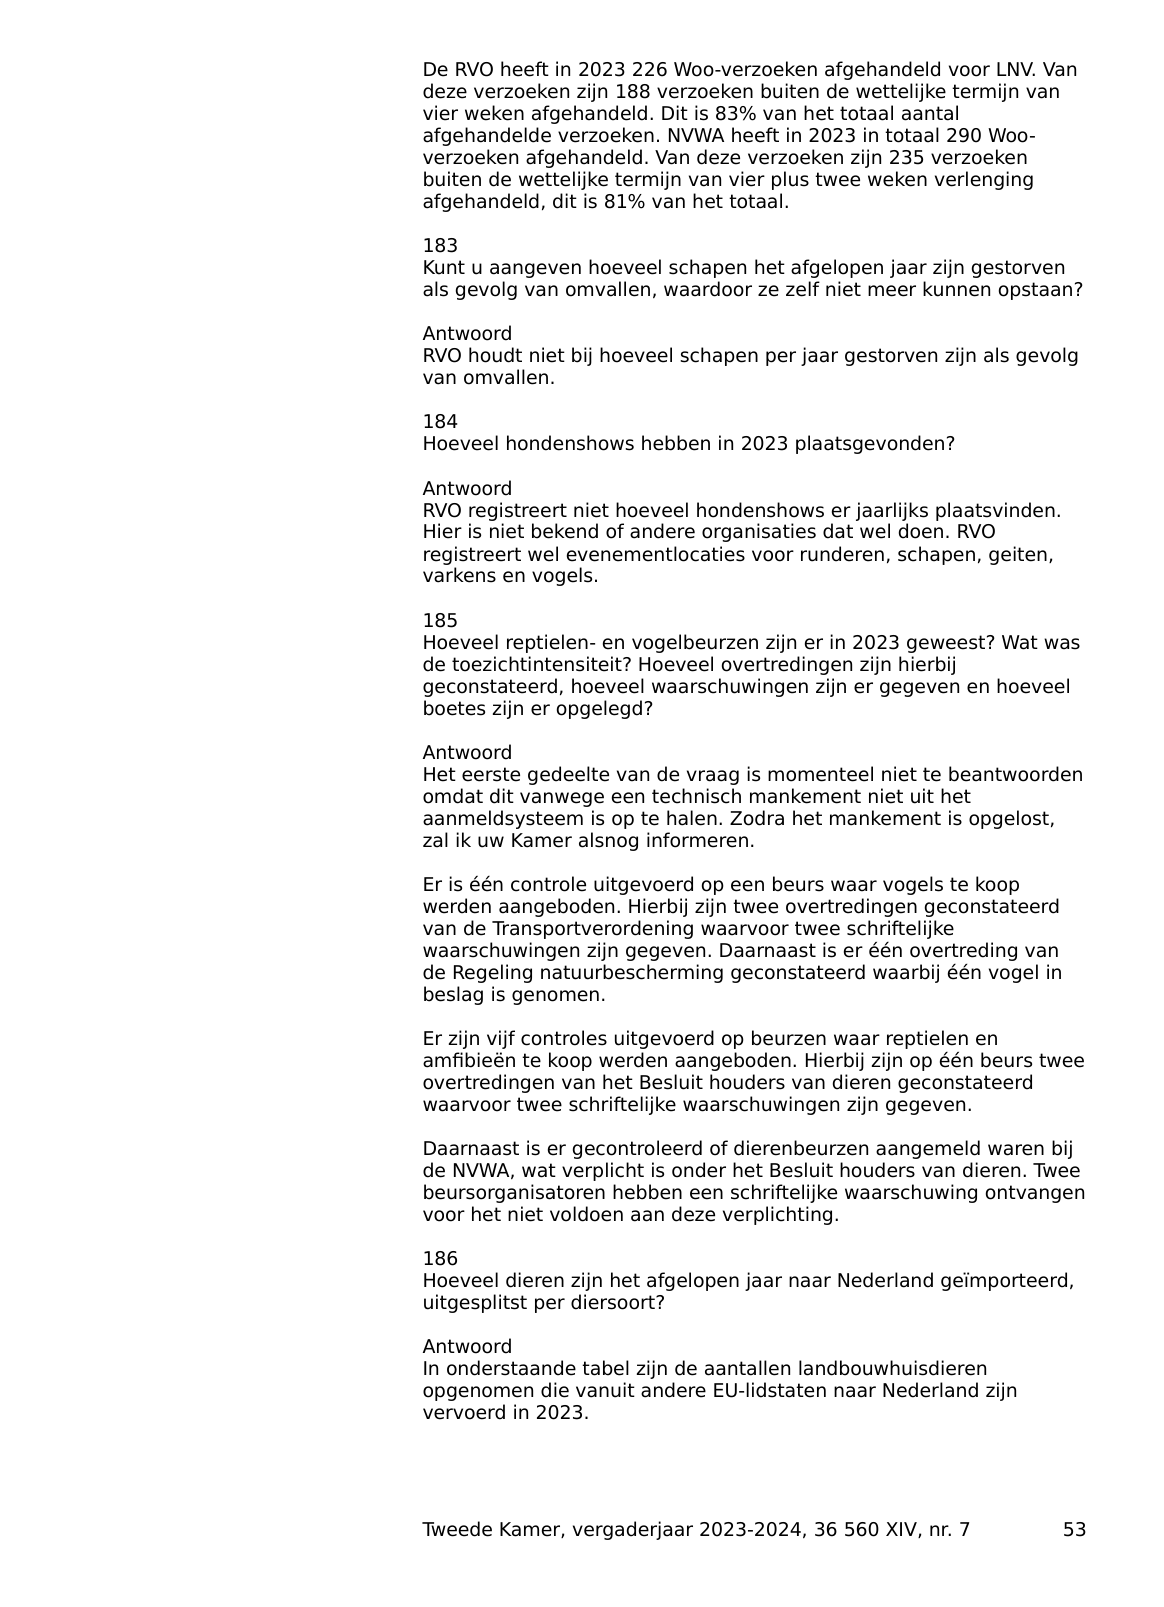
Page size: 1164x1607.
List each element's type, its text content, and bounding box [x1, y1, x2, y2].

text Hoeveel dieren zijn het afgelopen jaar naar Nederland geïmporteerd, uitgesplitst per diersoort? [422, 1270, 1087, 1314]
text Kunt u aangeven hoeveel schapen het afgelopen jaar zijn gestorven als gevolg van omvallen, waardoor ze zelf niet meer kunnen opstaan? [422, 257, 1087, 301]
text Hoeveel reptielen- en vogelbeurzen zijn er in 2023 geweest? Wat was de toezichtintensiteit? Hoeveel overtredingen zijn hierbij geconstateerd, hoeveel waarschuwingen zijn er gegeven en hoeveel boetes zijn er opgelegd? [422, 632, 1087, 719]
text 186 [422, 1248, 1087, 1270]
text Hoeveel hondenshows hebben in 2023 plaatsgevonden? [422, 433, 1087, 455]
text 183 [422, 235, 1087, 257]
text RVO houdt niet bij hoeveel schapen per jaar gestorven zijn als gevolg van omvallen. [422, 345, 1087, 389]
text De RVO heeft in 2023 226 Woo-verzoeken afgehandeld voor LNV. Van deze verzoeken zijn 188 verzoeken buiten de wettelijke termijn van vier weken afgehandeld. Dit is 83% van het totaal aantal afgehandelde verzoeken. NVWA heeft in 2023 in totaal 290 Woo-verzoeken afgehandeld. Van deze verzoeken zijn 235 verzoeken buiten de wettelijke termijn van vier plus twee weken verlenging afgehandeld, dit is 81% van het totaal. [422, 59, 1087, 213]
text Er is één controle uitgevoerd op een beurs waar vogels te koop werden aangeboden. Hierbij zijn twee overtredingen geconstateerd van de Transportverordening waarvoor twee schriftelijke waarschuwingen zijn gegeven. Daarnaast is er één overtreding van de Regeling natuurbescherming geconstateerd waarbij één vogel in beslag is genomen. [422, 874, 1087, 1006]
text 185 [422, 609, 1087, 632]
text In onderstaande tabel zijn de aantallen landbouwhuisdieren opgenomen die vanuit andere EU-lidstaten naar Nederland zijn vervoerd in 2023. [422, 1358, 1087, 1424]
text Antwoord [422, 1336, 1087, 1358]
text Het eerste gedeelte van de vraag is momenteel niet te beantwoorden omdat dit vanwege een technisch mankement niet uit het aanmeldsysteem is op te halen. Zodra het mankement is opgelost, zal ik uw Kamer alsnog informeren. [422, 764, 1087, 852]
text 184 [422, 411, 1087, 433]
text Antwoord [422, 477, 1087, 499]
text Antwoord [422, 742, 1087, 764]
text Er zijn vijf controles uitgevoerd op beurzen waar reptielen en amfibieën te koop werden aangeboden. Hierbij zijn op één beurs twee overtredingen van het Besluit houders van dieren geconstateerd waarvoor twee schriftelijke waarschuwingen zijn gegeven. [422, 1028, 1087, 1116]
text Antwoord [422, 323, 1087, 345]
text RVO registreert niet hoeveel hondenshows er jaarlijks plaatsvinden. Hier is niet bekend of andere organisaties dat wel doen. RVO registreert wel evenementlocaties voor runderen, schapen, geiten, varkens en vogels. [422, 499, 1087, 587]
text Daarnaast is er gecontroleerd of dierenbeurzen aangemeld waren bij de NVWA, wat verplicht is onder het Besluit houders van dieren. Twee beursorganisatoren hebben een schriftelijke waarschuwing ontvangen voor het niet voldoen aan deze verplichting. [422, 1138, 1087, 1226]
